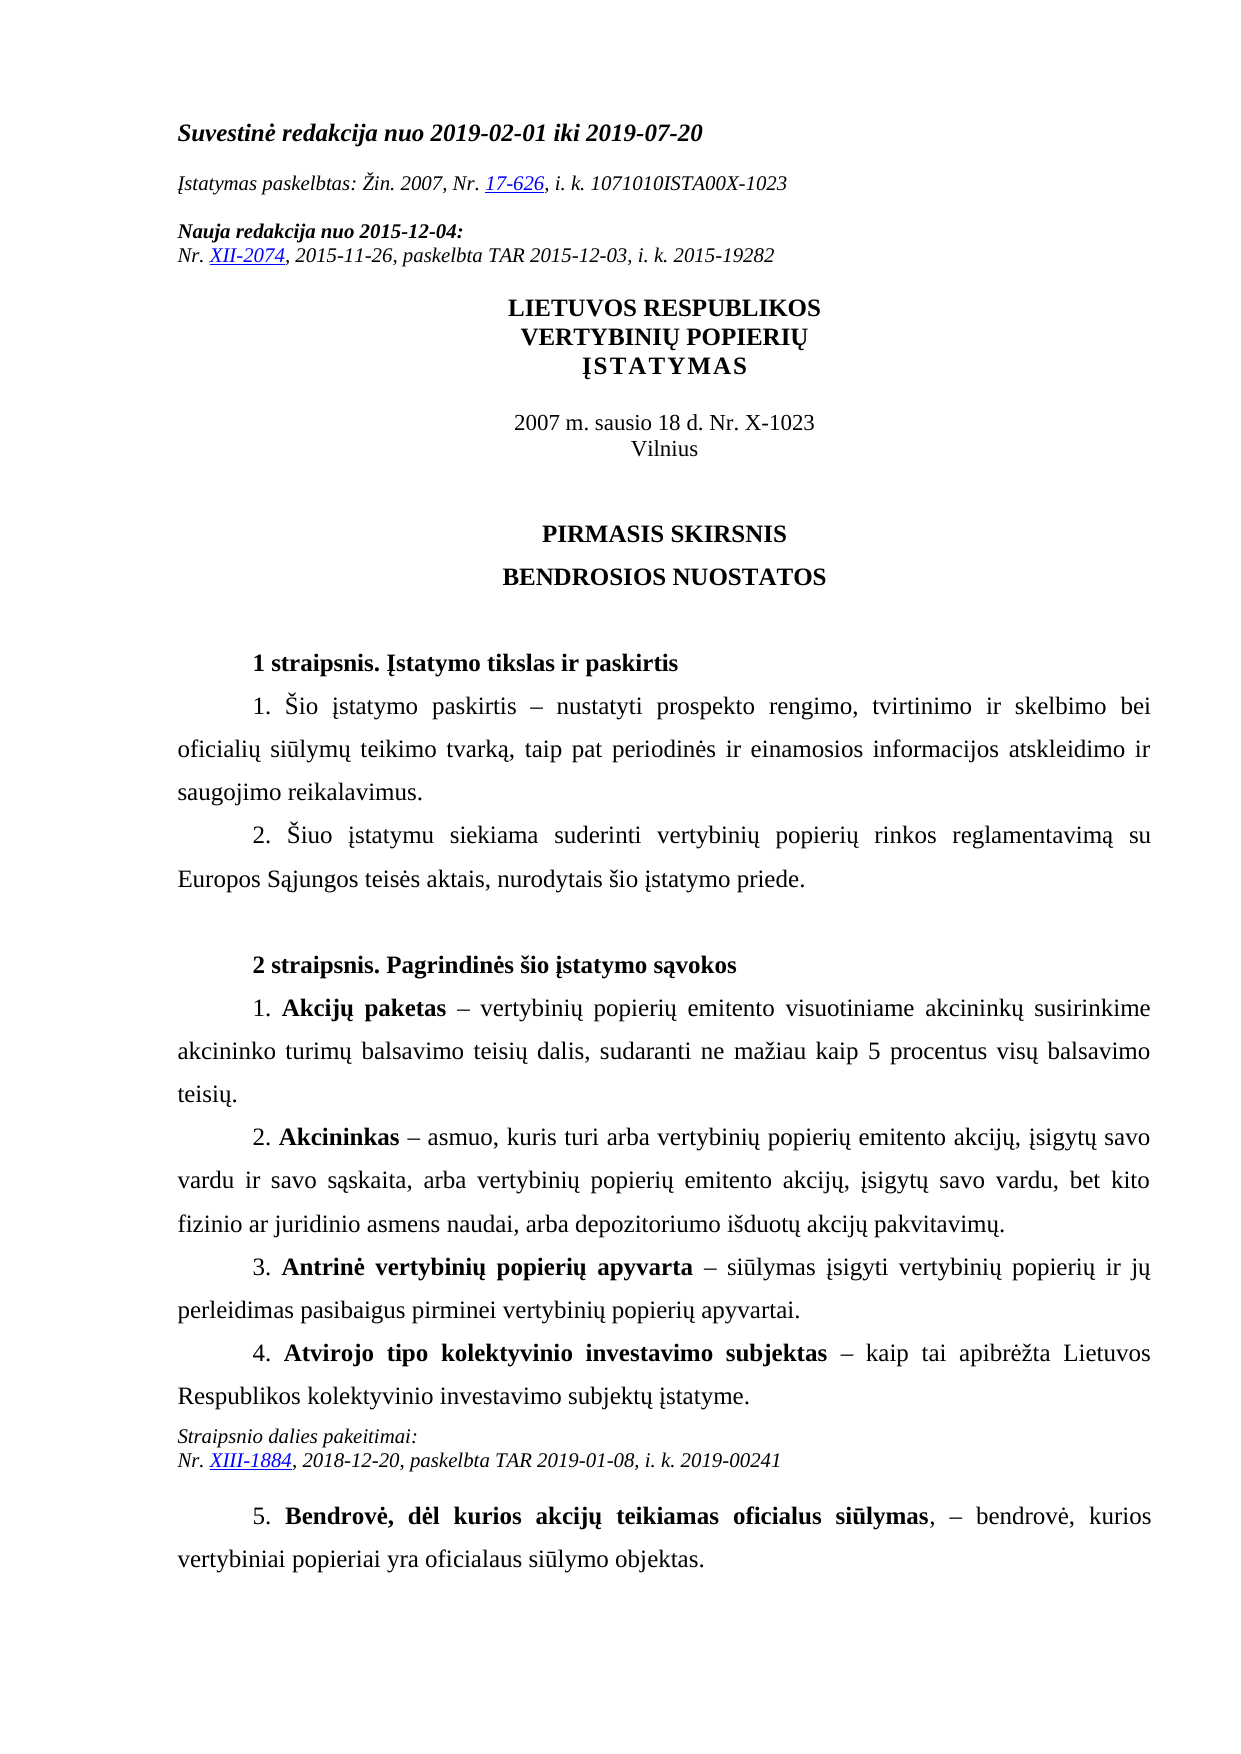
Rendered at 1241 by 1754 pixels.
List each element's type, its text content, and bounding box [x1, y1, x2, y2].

text Nr. XIII-1884, 2018-12-20, paskelbta TAR 2019-01-08, i. k. 2019-00241 [177, 1448, 1152, 1472]
text LIETUVOS RESPUBLIKOS [177, 293, 1152, 322]
text Nr. XII-2074, 2015-11-26, paskelbta TAR 2015-12-03, i. k. 2015-19282 [177, 243, 1152, 267]
text 2. Akcininkas – asmuo, kuris turi arba vertybinių popierių emitento akcijų, įsigytų savo vardu ir savo sąskaita, arba vertybinių popierių emitento akcijų, įsigytų savo vardu, bet kito fizinio ar juridinio asmens naudai, arba depozitoriumo išduotų akcijų pakvitavimų. [177, 1122, 1152, 1237]
text 1 straipsnis. Įstatymo tikslas ir paskirtis [177, 648, 1152, 677]
text 4. Atvirojo tipo kolektyvinio investavimo subjektas – kaip tai apibrėžta Lietuvos Respublikos kolektyvinio investavimo subjektų įstatyme. [177, 1338, 1152, 1410]
text Vilnius [177, 435, 1152, 461]
text 2007 m. sausio 18 d. Nr. X-1023 [177, 408, 1152, 435]
text Straipsnio dalies pakeitimai: [177, 1424, 1152, 1448]
text VERTYBINIŲ POPIERIŲ [177, 322, 1152, 351]
text Įstatymas paskelbtas: Žin. 2007, Nr. 17-626, i. k. 1071010ISTA00X-1023 [177, 171, 1152, 195]
text 1. Akcijų paketas – vertybinių popierių emitento visuotiniame akcininkų susirinkime akcininko turimų balsavimo teisių dalis, sudaranti ne mažiau kaip 5 procentus visų balsavimo teisių. [177, 993, 1152, 1108]
text PIRMASIS SKIRSNIS [177, 519, 1152, 547]
text 2. Šiuo įstatymu siekiama suderinti vertybinių popierių rinkos reglamentavimą su Europos Sąjungos teisės aktais, nurodytais šio įstatymo priede. [177, 821, 1152, 892]
text ĮSTATYMAS [177, 351, 1152, 380]
text 1. Šio įstatymo paskirtis – nustatyti prospekto rengimo, tvirtinimo ir skelbimo bei oficialių siūlymų teikimo tvarką, taip pat periodinės ir einamosios informacijos atskleidimo ir saugojimo reikalavimus. [177, 691, 1152, 806]
text BENDROSIOS NUOSTATOS [177, 562, 1152, 591]
text Nauja redakcija nuo 2015-12-04: [177, 219, 1152, 243]
text 2 straipsnis. Pagrindinės šio įstatymo sąvokos [177, 950, 1152, 979]
text 5. Bendrovė, dėl kurios akcijų teikiamas oficialus siūlymas, – bendrovė, kurios vertybiniai popieriai yra oficialaus siūlymo objektas. [177, 1501, 1152, 1573]
text 3. Antrinė vertybinių popierių apyvarta – siūlymas įsigyti vertybinių popierių ir jų perleidimas pasibaigus pirminei vertybinių popierių apyvartai. [177, 1252, 1152, 1324]
text Suvestinė redakcija nuo 2019-02-01 iki 2019-07-20 [177, 118, 1152, 147]
